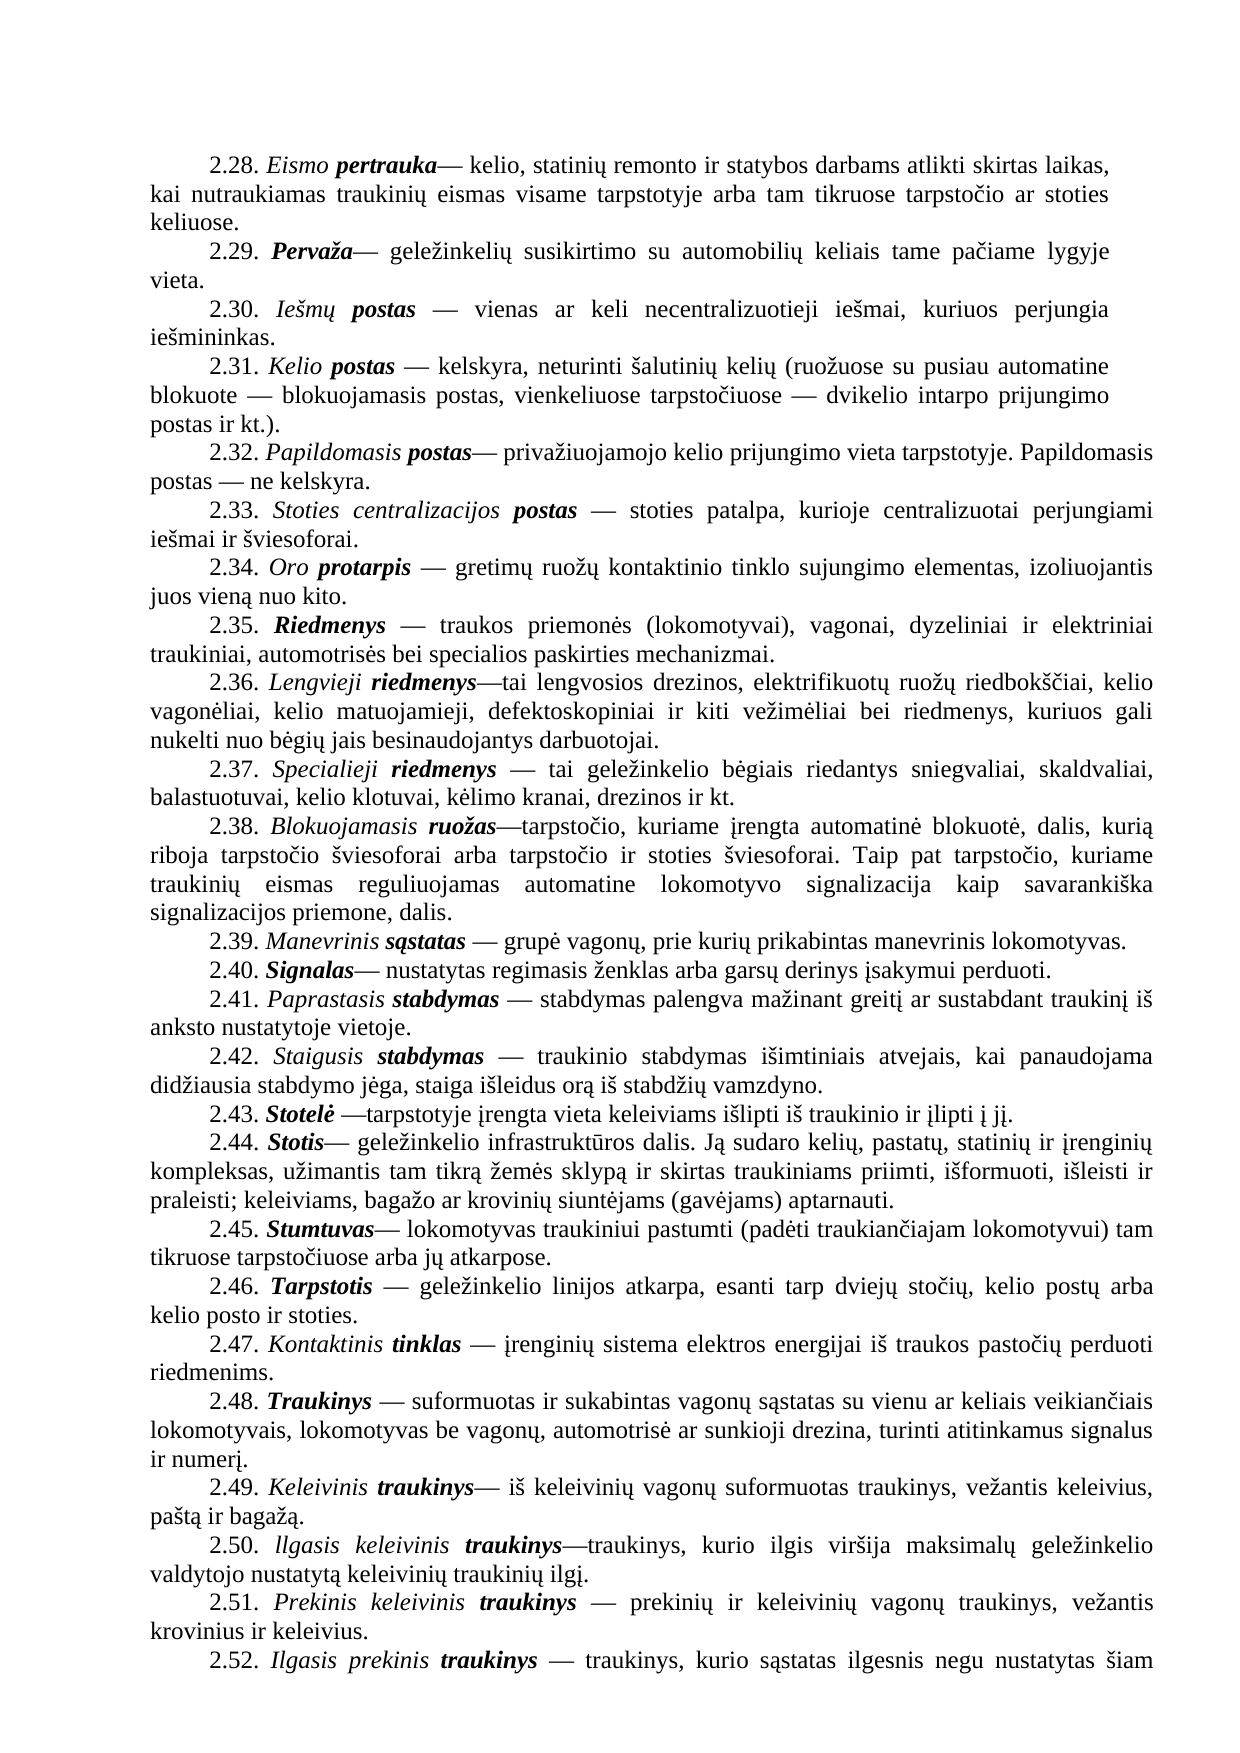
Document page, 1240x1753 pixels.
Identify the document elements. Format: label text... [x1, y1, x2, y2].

text 2.35. Riedmenys — traukos priemonės (lokomotyvai), vagonai, dyzeliniai ir elektriniai traukiniai, automotrisės bei specialios paskirties mechanizmai. [150, 610, 1154, 667]
text 2.49. Keleivinis traukinys— iš keleivinių vagonų suformuotas traukinys, vežantis keleivius, paštą ir bagažą. [150, 1472, 1154, 1530]
text 2.48. Traukinys — suformuotas ir sukabintas vagonų sąstatas su vienu ar keliais veikiančiais lokomotyvais, lokomotyvas be vagonų, automotrisė ar sunkioji drezina, turinti atitinkamus signalus ir numerį. [150, 1386, 1154, 1472]
text 2.31. Kelio postas — kelskyra, neturinti šalutinių kelių (ruožuose su pusiau automatine blokuote — blokuojamasis postas, vienkeliuose tarpstočiuose — dvikelio intarpo prijungimo postas ir kt.). [150, 351, 1110, 437]
text 2.50. llgasis keleivinis traukinys—traukinys, kurio ilgis viršija maksimalų geležinkelio valdytojo nustatytą keleivinių traukinių ilgį. [150, 1530, 1154, 1587]
text 2.38. Blokuojamasis ruožas—tarpstočio, kuriame įrengta automatinė blokuotė, dalis, kurią riboja tarpstočio šviesoforai arba tarpstočio ir stoties šviesoforai. Taip pat tarpstočio, kuriame traukinių eismas reguliuojamas automatine lokomotyvo signalizacija kaip savarankiška signalizacijos priemone, dalis. [150, 811, 1154, 926]
text 2.28. Eismo pertrauka— kelio, statinių remonto ir statybos darbams atlikti skirtas laikas, kai nutraukiamas traukinių eismas visame tarpstotyje arba tam tikruose tarpstočio ar stoties keliuose. [150, 150, 1110, 236]
text 2.42. Staigusis stabdymas — traukinio stabdymas išimtiniais atvejais, kai panaudojama didžiausia stabdymo jėga, staiga išleidus orą iš stabdžių vamzdyno. [150, 1041, 1154, 1099]
text 2.37. Specialieji riedmenys — tai geležinkelio bėgiais riedantys sniegvaliai, skaldvaliai, balastuotuvai, kelio klotuvai, kėlimo kranai, drezinos ir kt. [150, 754, 1154, 811]
text 2.29. Pervaža— geležinkelių susikirtimo su automobilių keliais tame pačiame lygyje vieta. [150, 236, 1110, 294]
text 2.30. Iešmų postas — vienas ar keli necentralizuotieji iešmai, kuriuos perjungia iešmininkas. [150, 294, 1110, 351]
text 2.33. Stoties centralizacijos postas — stoties patalpa, kurioje centralizuotai perjungiami iešmai ir šviesoforai. [150, 495, 1154, 552]
text 2.47. Kontaktinis tinklas — įrenginių sistema elektros energijai iš traukos pastočių perduoti riedmenims. [150, 1329, 1154, 1386]
text 2.41. Paprastasis stabdymas — stabdymas palengva mažinant greitį ar sustabdant traukinį iš anksto nustatytoje vietoje. [150, 984, 1154, 1041]
text 2.52. Ilgasis prekinis traukinys — traukinys, kurio sąstatas ilgesnis negu nustatytas šiam [150, 1645, 1154, 1674]
text 2.43. Stotelė —tarpstotyje įrengta vieta keleiviams išlipti iš traukinio ir įlipti į jį. [150, 1099, 1154, 1127]
text 2.40. Signalas— nustatytas regimasis ženklas arba garsų derinys įsakymui perduoti. [150, 955, 1154, 984]
text 2.44. Stotis— geležinkelio infrastruktūros dalis. Ją sudaro kelių, pastatų, statinių ir įrenginių kompleksas, užimantis tam tikrą žemės sklypą ir skirtas traukiniams priimti, išformuoti, išleisti ir praleisti; keleiviams, bagažo ar krovinių siuntėjams (gavėjams) aptarnauti. [150, 1127, 1154, 1214]
text 2.46. Tarpstotis — geležinkelio linijos atkarpa, esanti tarp dviejų stočių, kelio postų arba kelio posto ir stoties. [150, 1271, 1154, 1329]
text 2.32. Papildomasis postas— privažiuojamojo kelio prijungimo vieta tarpstotyje. Papildomasis postas — ne kelskyra. [150, 437, 1154, 495]
text 2.39. Manevrinis sąstatas — grupė vagonų, prie kurių prikabintas manevrinis lokomotyvas. [150, 926, 1154, 955]
text 2.45. Stumtuvas— lokomotyvas traukiniui pastumti (padėti traukiančiajam lokomotyvui) tam tikruose tarpstočiuose arba jų atkarpose. [150, 1214, 1154, 1271]
text 2.34. Oro protarpis — gretimų ruožų kontaktinio tinklo sujungimo elementas, izoliuojantis juos vieną nuo kito. [150, 552, 1154, 610]
text 2.36. Lengvieji riedmenys—tai lengvosios drezinos, elektrifikuotų ruožų riedbokščiai, kelio vagonėliai, kelio matuojamieji, defektoskopiniai ir kiti vežimėliai bei riedmenys, kuriuos gali nukelti nuo bėgių jais besinaudojantys darbuotojai. [150, 667, 1154, 754]
text 2.51. Prekinis keleivinis traukinys — prekinių ir keleivinių vagonų traukinys, vežantis krovinius ir keleivius. [150, 1587, 1154, 1645]
